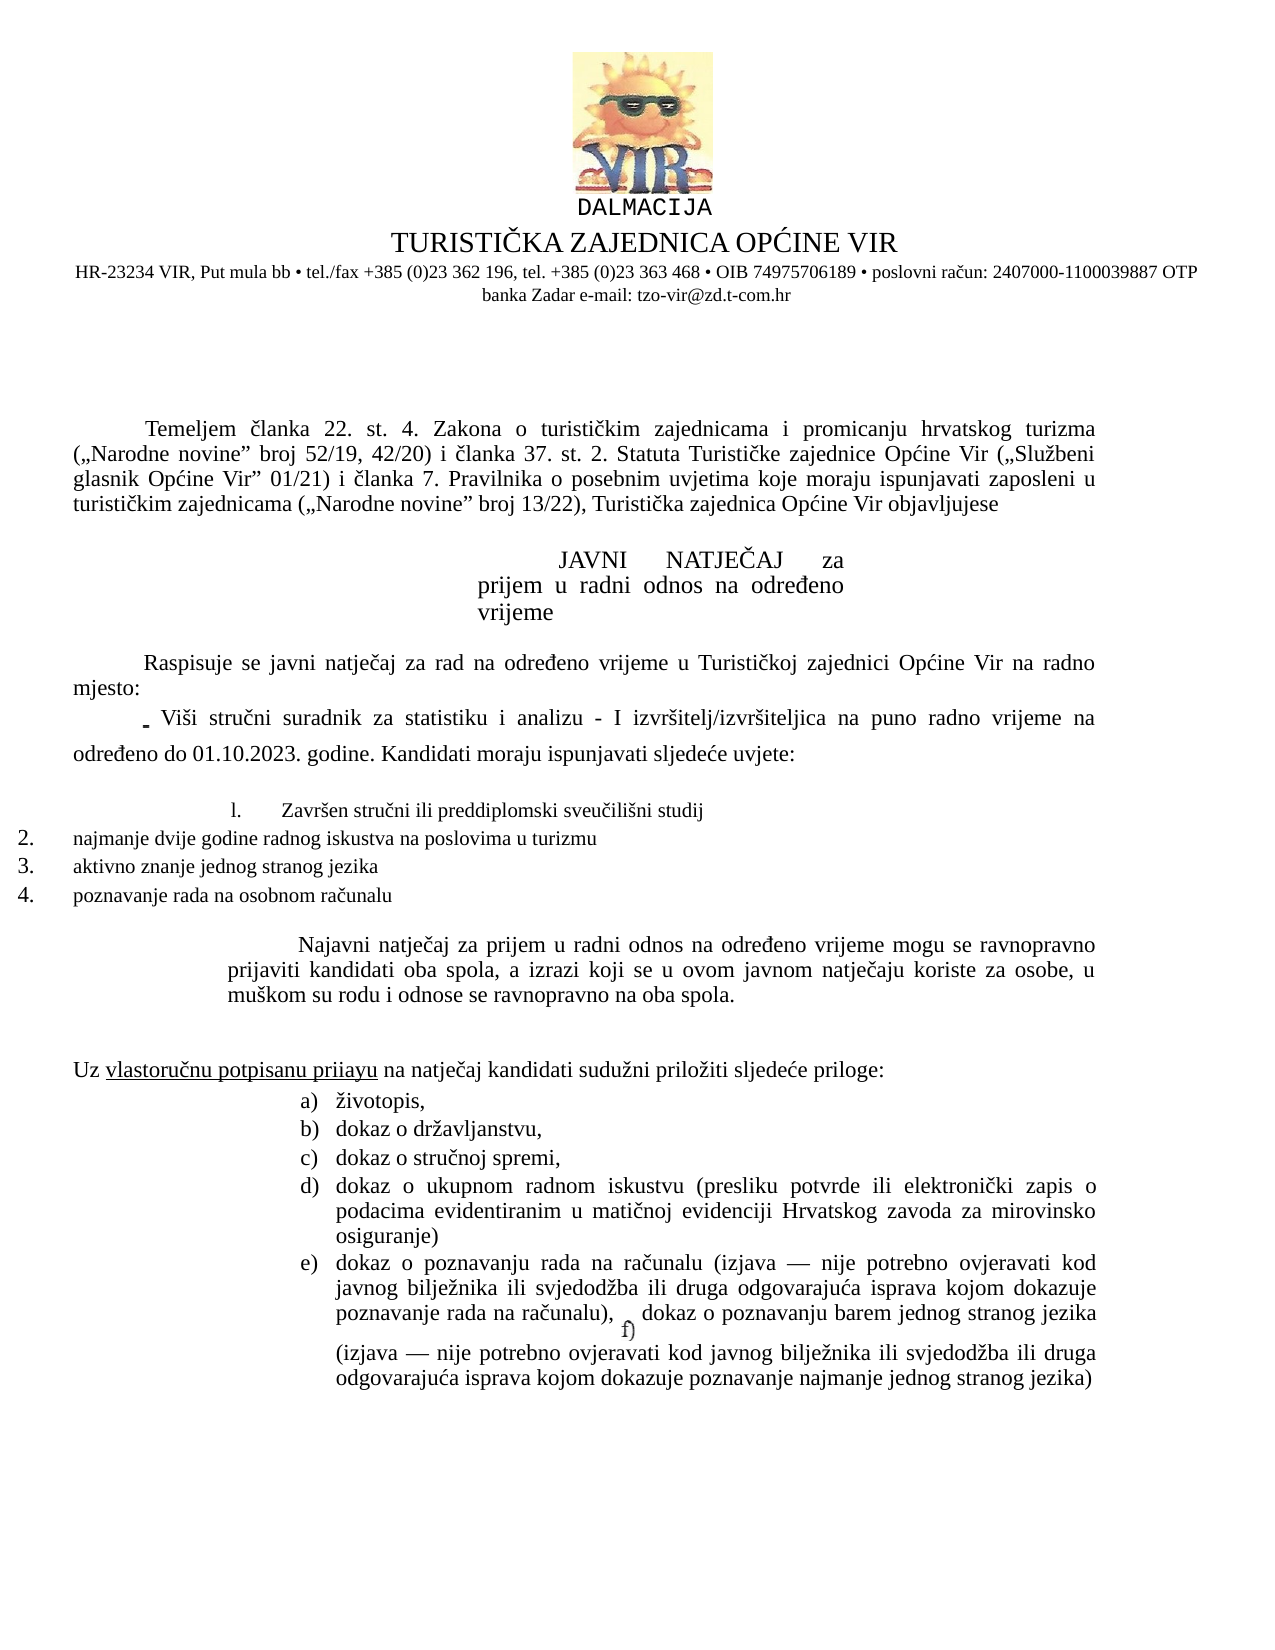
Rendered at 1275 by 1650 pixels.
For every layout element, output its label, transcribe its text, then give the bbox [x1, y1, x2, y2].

text Uz vlastoručnu potpisanu priiayu na natječaj kandidati sudužni priložiti sljedeće priloge: [73, 1057, 1097, 1082]
list dokaz o stručnoj spremi, [300, 1145, 1097, 1170]
text Raspisuje se javni natječaj za rad na određeno vrijeme u Turističkoj zajednici Općine Vir na radno mjesto: [73, 650, 1097, 700]
list dokaz o ukupnom radnom iskustvu (presliku potvrde ili elektronički zapis o podacima evidentiranim u matičnoj evidenciji Hrvatskog zavoda za mirovinsko osiguranje) [300, 1174, 1097, 1249]
list najmanje dvije godine radnog iskustva na poslovima u turizmu [17, 824, 1200, 850]
text HR-23234 VIR, Put mula bb • tel./fax +385 (0)23 362 196, tel. +385 (0)23 363 468 • OIB 74975706189 • poslovni račun: 2407000-1100039887 OTP banka Zadar e-mail: tzo-vir@zd.t-com.hr [73, 261, 1200, 305]
text l. Završen stručni ili preddiplomski sveučilišni studij [73, 798, 1200, 822]
text Najavni natječaj za prijem u radni odnos na određeno vrijeme mogu se ravnopravno prijaviti kandidati oba spola, a izrazi koji se u ovom javnom natječaju koriste za osobe, u muškom su rodu i odnose se ravnopravno na oba spola. [227, 932, 1097, 1007]
text JAVNI NATJEČAJ za prijem u radni odnos na određeno vrijeme [477, 548, 844, 625]
subtitle TURISTIČKA ZAJEDNICA OPĆINE VIR [88, 225, 1200, 258]
list aktivno znanje jednog stranog jezika [17, 852, 1200, 878]
list poznavanje rada na osobnom računalu [17, 881, 1200, 907]
text DALMACIJA [88, 194, 1200, 223]
list dokaz o poznavanju rada na računalu (izjava — nije potrebno ovjeravati kod javnog bilježnika ili svjedodžba ili druga odgovarajuća isprava kojom dokazuje poznavanje rada na računalu), dokaz o poznavanju barem jednog stranog jezika (izjava — nije potrebno ovjeravati kod javnog bilježnika ili svjedodžba ili druga odgovarajuća isprava kojom dokazuje poznavanje najmanje jednog stranog jezika) [300, 1250, 1097, 1391]
list životopis, [300, 1088, 1097, 1113]
list dokaz o državljanstvu, [300, 1117, 1097, 1142]
text Viši stručni suradnik za statistiku i analizu - I izvršitelj/izvršiteljica na puno radno vrijeme na određeno do 01.10.2023. godine. Kandidati moraju ispunjavati sljedeće uvjete: [73, 703, 1097, 766]
text Temeljem članka 22. st. 4. Zakona o turističkim zajednicama i promicanju hrvatskog turizma („Narodne novine” broj 52/19, 42/20) i članka 37. st. 2. Statuta Turističke zajednice Općine Vir („Službeni glasnik Općine Vir” 01/21) i članka 7. Pravilnika o posebnim uvjetima koje moraju ispunjavati zaposleni u turističkim zajednicama („Narodne novine” broj 13/22), Turistička zajednica Općine Vir objavljujese [73, 416, 1097, 516]
